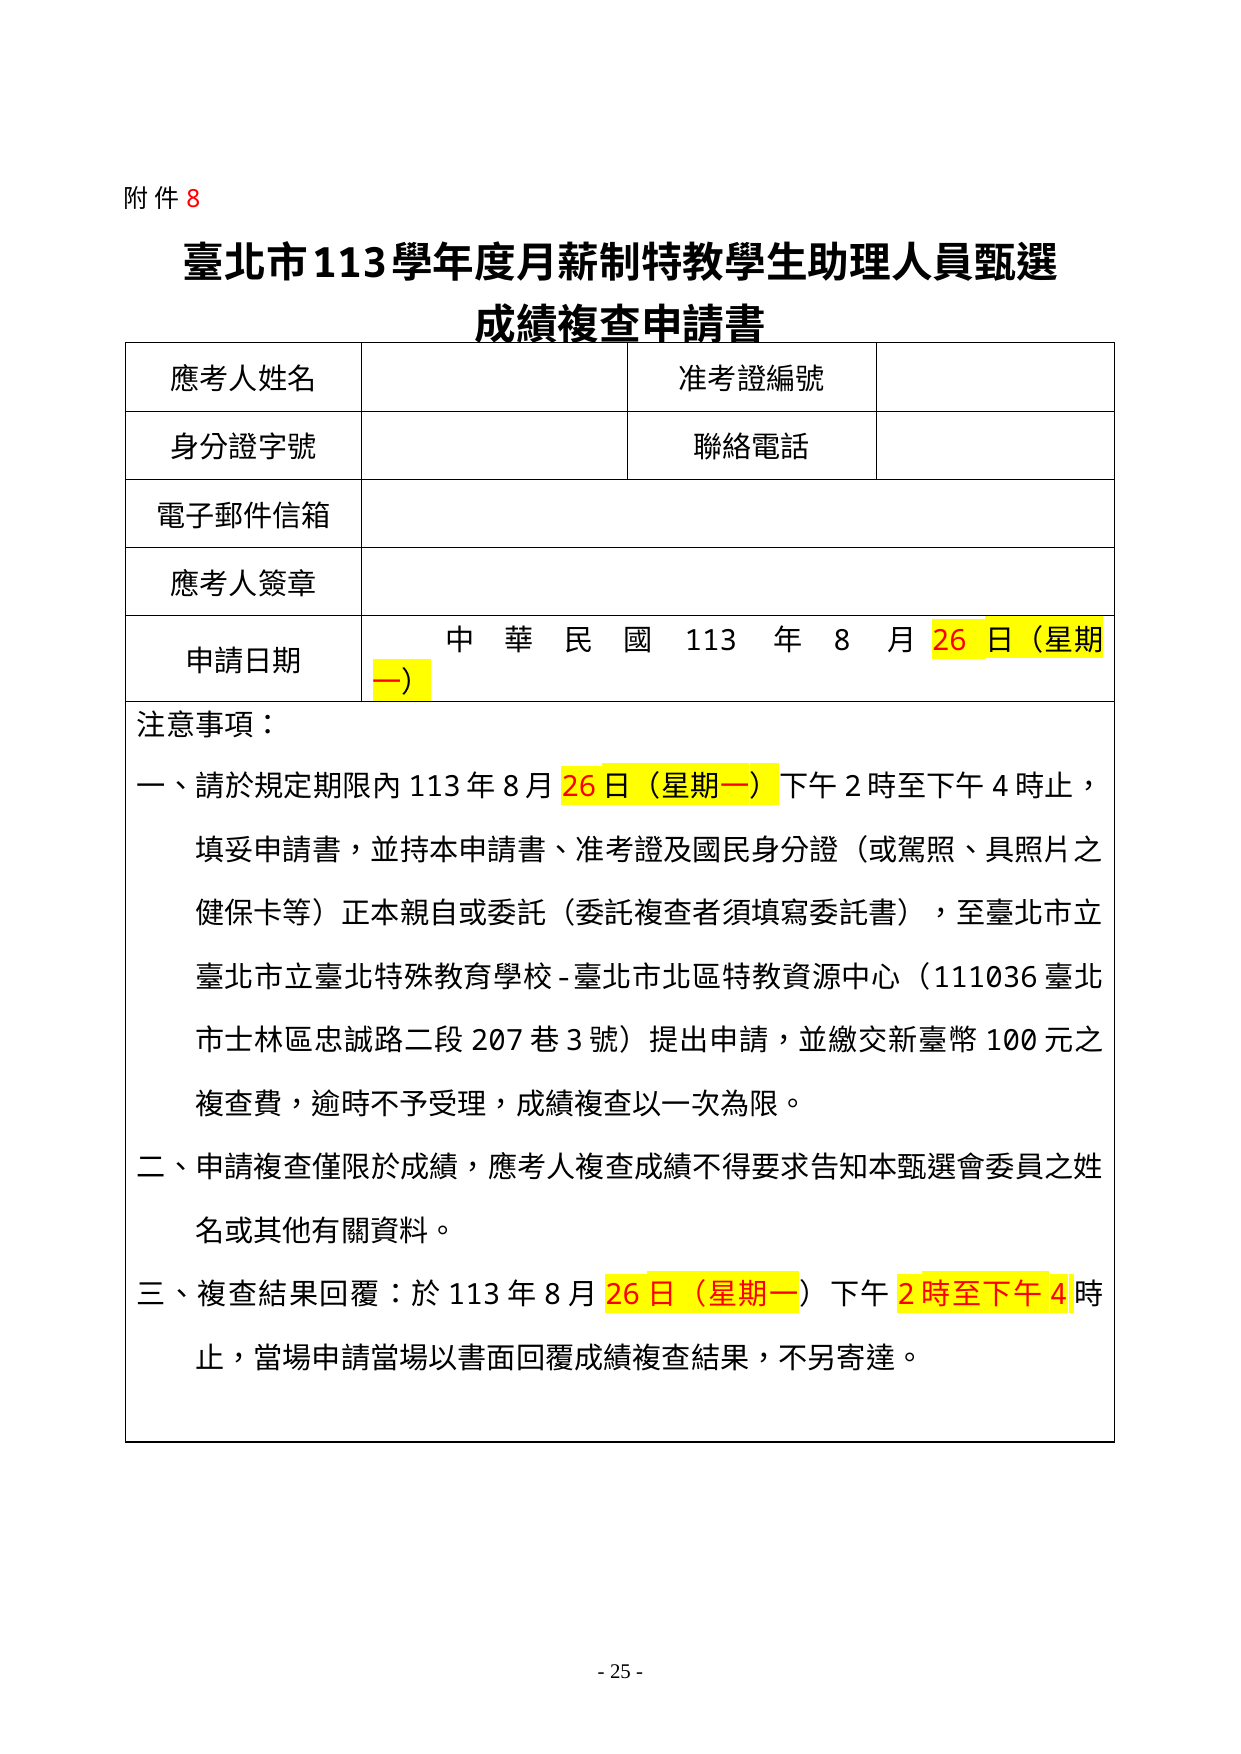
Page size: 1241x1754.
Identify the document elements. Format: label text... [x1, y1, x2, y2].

table_cell [126, 1391, 1114, 1441]
table_header 應考人姓名 [126, 343, 361, 411]
table_header 准考證編號 [628, 343, 876, 411]
table_cell 申請日期 [126, 616, 361, 701]
table_cell 注意事項： 一、請於規定期限內113年8月26日（星期一）下午2時至下午4時止，填妥申請書，並持本申請書、准考證及國民身分證（或駕照、具照片之健保卡等）正本親自或委託（委託複查者須填寫委託書），至臺北市立臺北市立臺北特殊教育學校-臺北市北區特教資源中心（111036臺北市士林區忠誠路二段207巷3號）提出申請，並繳交新臺幣100元之複查費，逾時不予受理，成績複查以一次為限。 二、申請複查僅限於成績，應考人複查成績不得要求告知本甄選會委員之姓名或其他有關資料。 三、複查結果回覆：於113年8月26日（星期一）下午2時至下午4時止，當場申請當場以書面回覆成績複查結果，不另寄達。 [126, 702, 1114, 1391]
table_cell [362, 412, 627, 479]
table_header [877, 343, 1114, 411]
table_cell 身分證字號 [126, 412, 361, 479]
text 成績複查申請書 [120, 280, 1120, 342]
table_cell 應考人簽章 [126, 548, 361, 615]
table_cell 中 華 民 國 113 年 8 月 26 日（星期一） [362, 616, 1114, 701]
text 臺北市113學年度月薪制特教學生助理人員甄選 [120, 217, 1120, 280]
table_cell [362, 480, 1114, 547]
table_cell 電子郵件信箱 [126, 480, 361, 547]
text 附件8 [120, 155, 1120, 217]
table_header [362, 343, 627, 411]
table_cell [362, 548, 1114, 615]
table_cell [877, 412, 1114, 479]
table_cell 聯絡電話 [628, 412, 876, 479]
